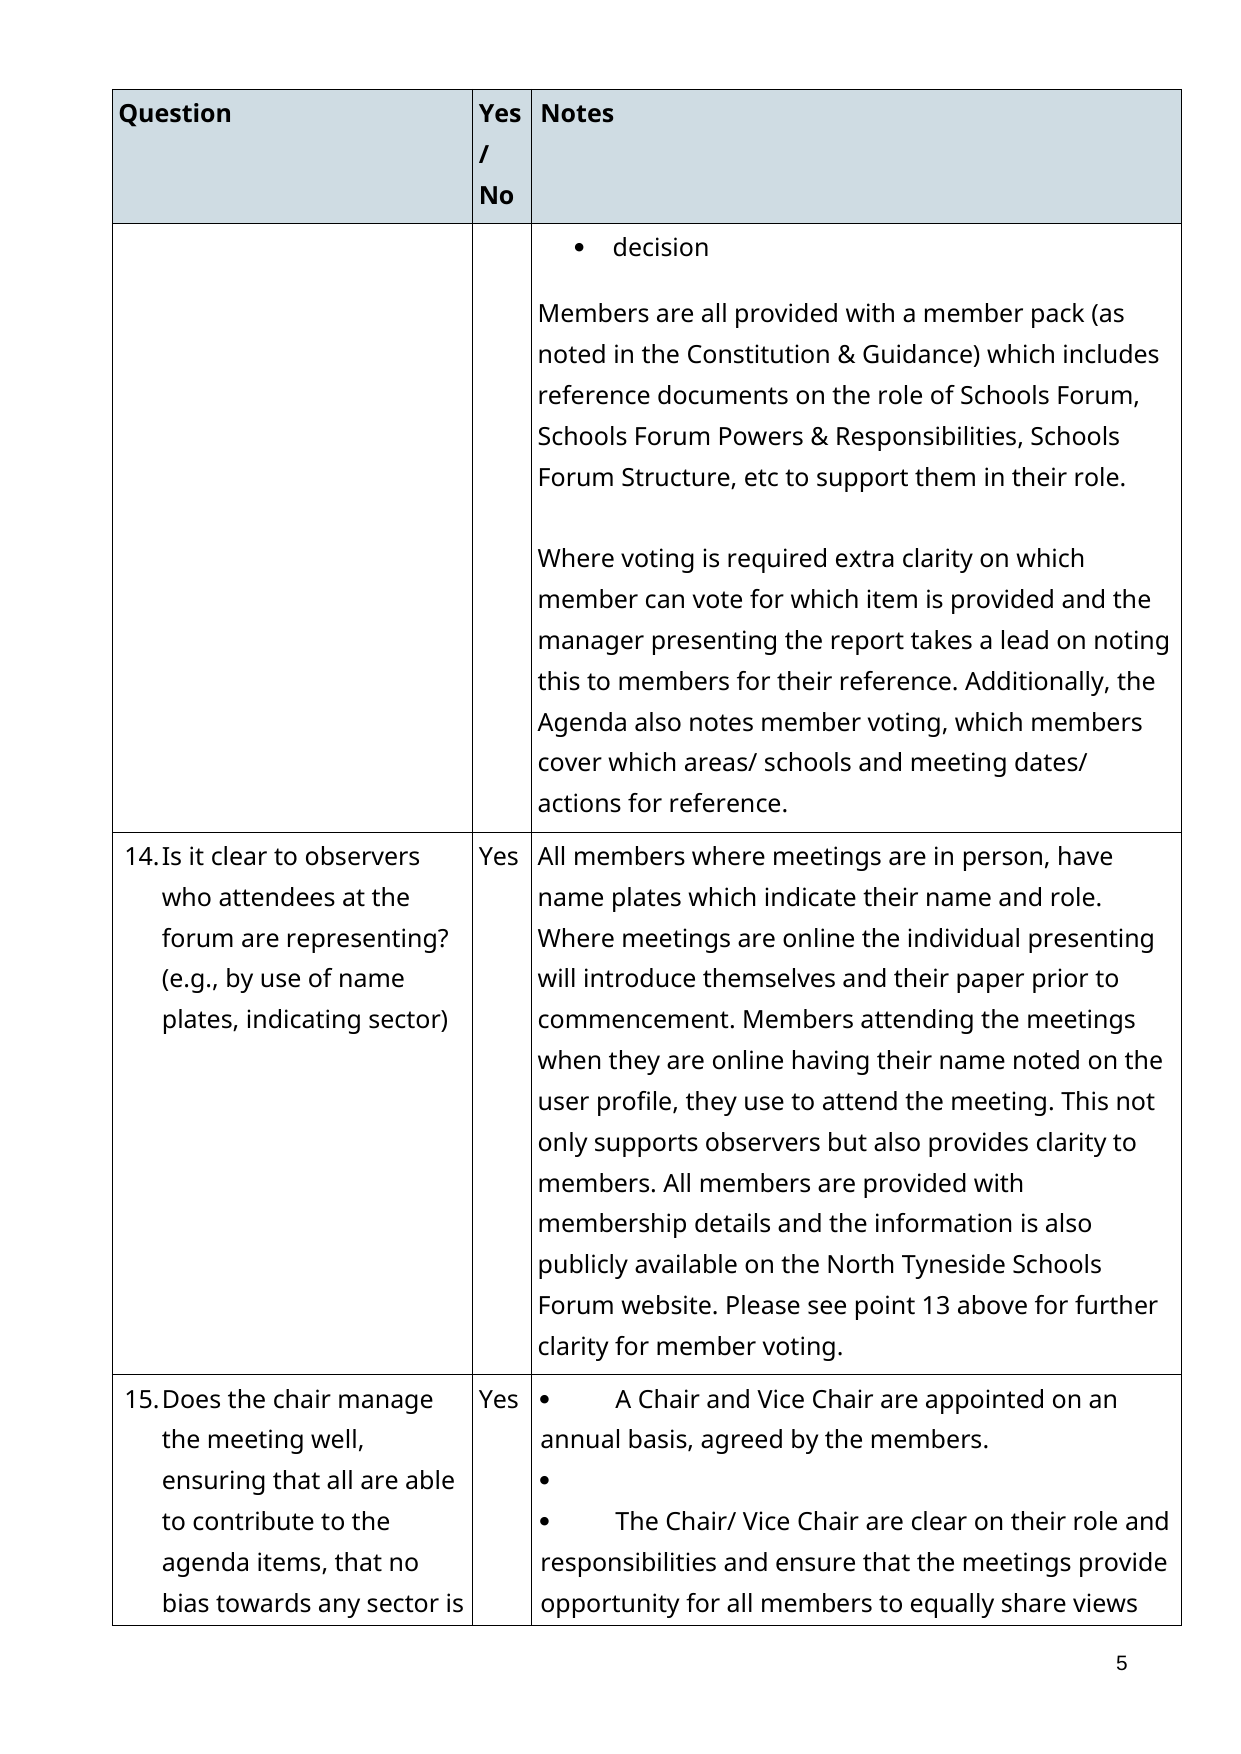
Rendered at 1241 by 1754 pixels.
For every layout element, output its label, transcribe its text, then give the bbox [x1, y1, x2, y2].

table_header Notes [532, 90, 1181, 223]
table_cell A Chair and Vice Chair are appointed on an annual basis, agreed by the members. The Chair/ Vice Chair are clear on their role and responsibilities and ensure that the meetings provide opportunity for all members to equally share views [532, 1375, 1181, 1625]
table_cell Yes [473, 1375, 531, 1625]
table_cell [113, 224, 472, 832]
table_cell Papers presented have a summary at the end of the paper noting Recommendations to Schools Forum. Report templates have been altered to ensure that papers presented are noted for: information, consultation, decision Members are all provided with a member pack (as noted in the Constitution & Guidance) which includes reference documents on the role of Schools Forum, Schools Forum Powers & Responsibilities, Schools Forum Structure, etc to support them in their role. Where voting is required extra clarity on which member can vote for which item is provided and the manager presenting the report takes a lead on noting this to members for their reference. Additionally, the Agenda also notes member voting, which members cover which areas/ schools and meeting dates/ actions for reference. [532, 224, 1181, 832]
table_header Question [113, 90, 472, 223]
table_cell Yes [473, 833, 531, 1374]
table_header Yes / No [473, 90, 531, 223]
table_cell All members where meetings are in person, have name plates which indicate their name and role. Where meetings are online the individual presenting will introduce themselves and their paper prior to commencement. Members attending the meetings when they are online having their name noted on the user profile, they use to attend the meeting. This not only supports observers but also provides clarity to members. All members are provided with membership details and the information is also publicly available on the North Tyneside Schools Forum website. Please see point 13 above for further clarity for member voting. [532, 833, 1181, 1374]
table_cell Is it clear to observers who attendees at the forum are representing? (e.g., by use of name plates, indicating sector) [113, 833, 472, 1374]
table_cell [473, 224, 531, 832]
table_cell Does the chair manage the meeting well, ensuring that all are able to contribute to the agenda items, that no bias towards any sector is [113, 1375, 472, 1625]
